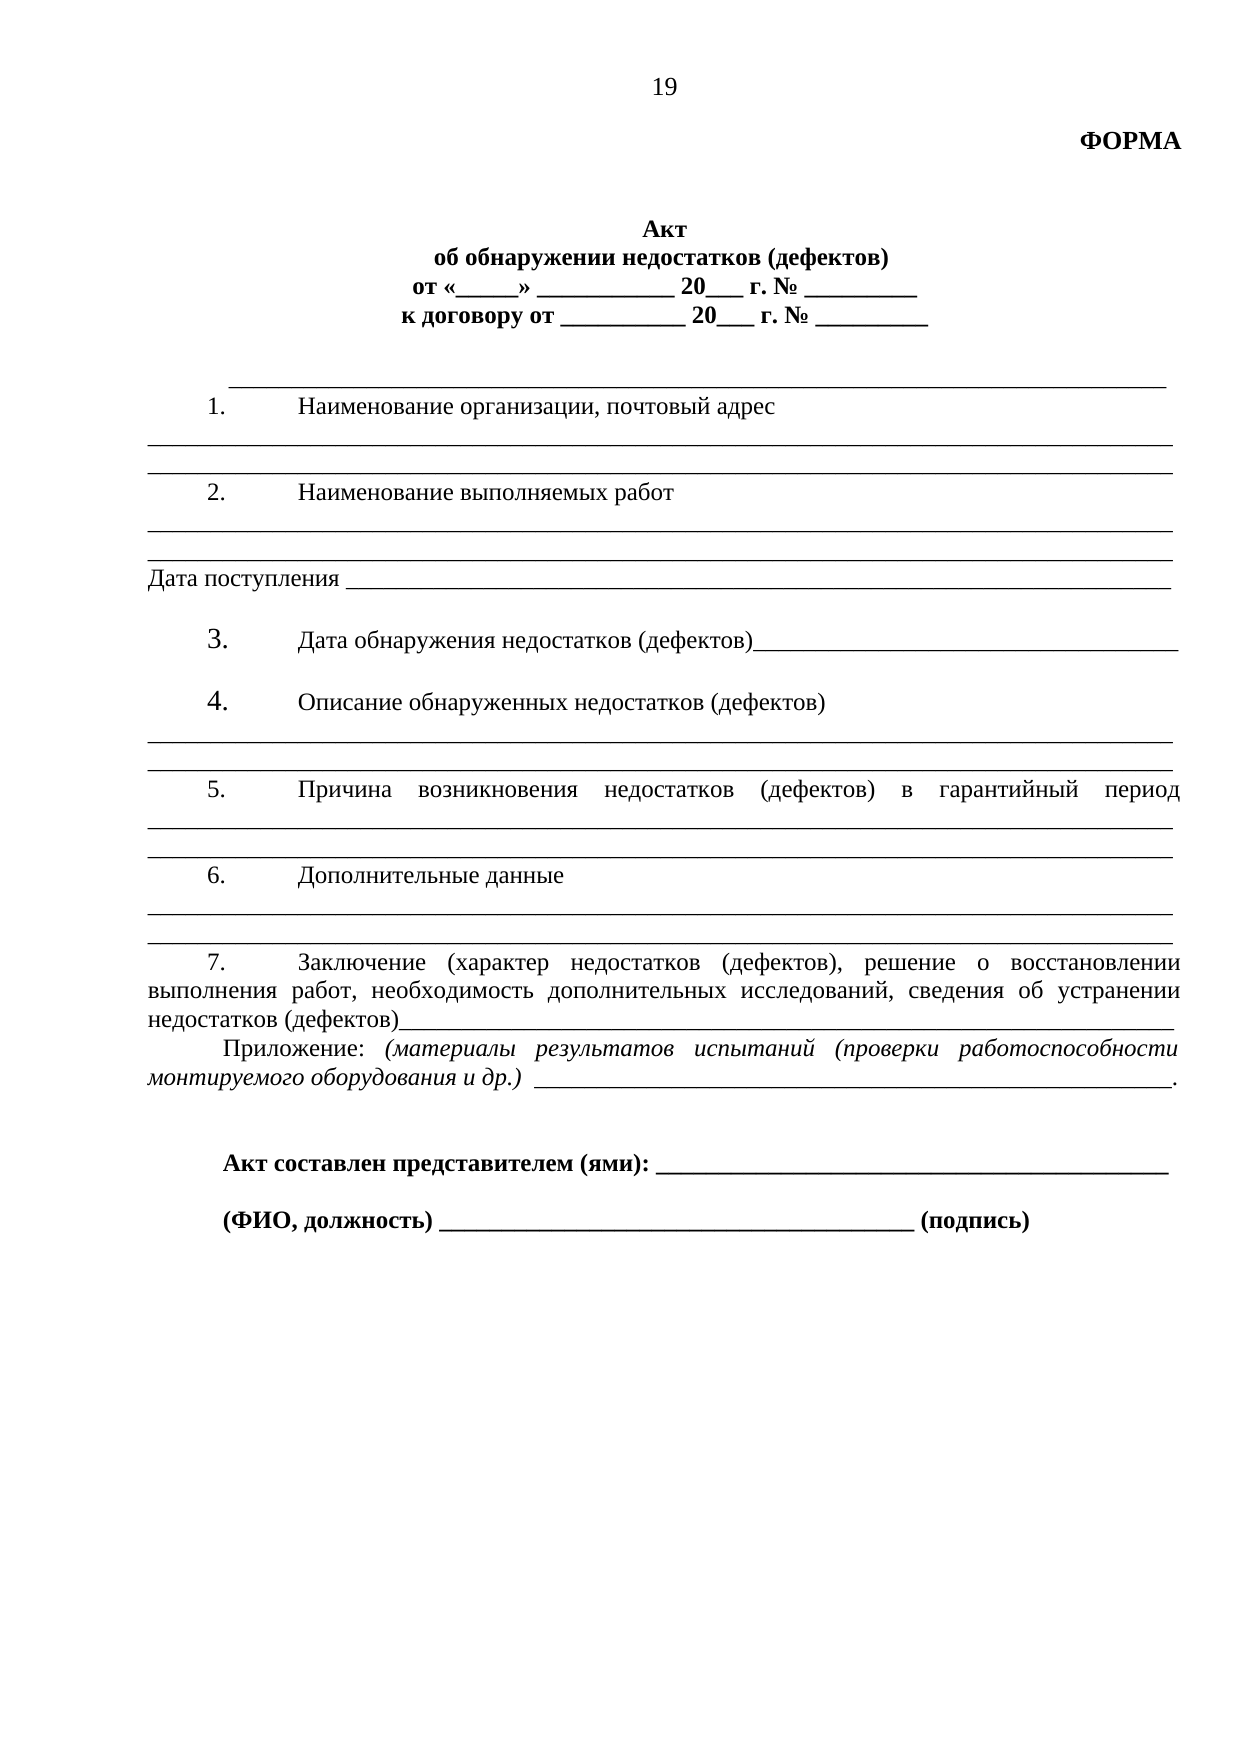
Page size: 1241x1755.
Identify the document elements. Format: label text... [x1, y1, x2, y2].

text ФОРМА [148, 125, 1181, 155]
text (ФИО, должность) ______________________________________ (подпись) [148, 1206, 1181, 1234]
text от «_____» ___________ 20___ г. № _________ [148, 271, 1181, 300]
text Приложение: (материалы результатов испытаний (проверки работоспособности монтируемого оборудования и др.) ___________________________________________________. [148, 1033, 1181, 1091]
text ___________________________________________________________________________ [207, 362, 1181, 391]
list Причина возникновения недостатков (дефектов) в гарантийный период ____________________________________________________________________________________________________________________________________________________________________ [148, 774, 1181, 861]
list Дополнительные данные ____________________________________________________________________________________________________________________________________________________________________ [148, 861, 1181, 947]
text к договору от __________ 20___ г. № _________ [148, 300, 1181, 329]
text Акт составлен представителем (ями): _________________________________________ [148, 1148, 1181, 1177]
list Заключение (характер недостатков (дефектов), решение о восстановлении выполнения работ, необходимость дополнительных исследований, сведения об устранении недостатков (дефектов)______________________________________________________________ [148, 947, 1181, 1033]
list Дата обнаружения недостатков (дефектов)__________________________________ [148, 621, 1181, 654]
list Описание обнаруженных недостатков (дефектов) ____________________________________________________________________________________________________________________________________________________________________ [148, 683, 1181, 774]
text Акт [148, 214, 1181, 242]
list Наименование выполняемых работ ____________________________________________________________________________________________________________________________________________________________________Дата поступления __________________________________________________________________ [148, 477, 1181, 592]
list Наименование организации, почтовый адрес ____________________________________________________________________________________________________________________________________________________________________ [148, 391, 1181, 477]
text об обнаружении недостатков (дефектов) [148, 242, 1181, 271]
